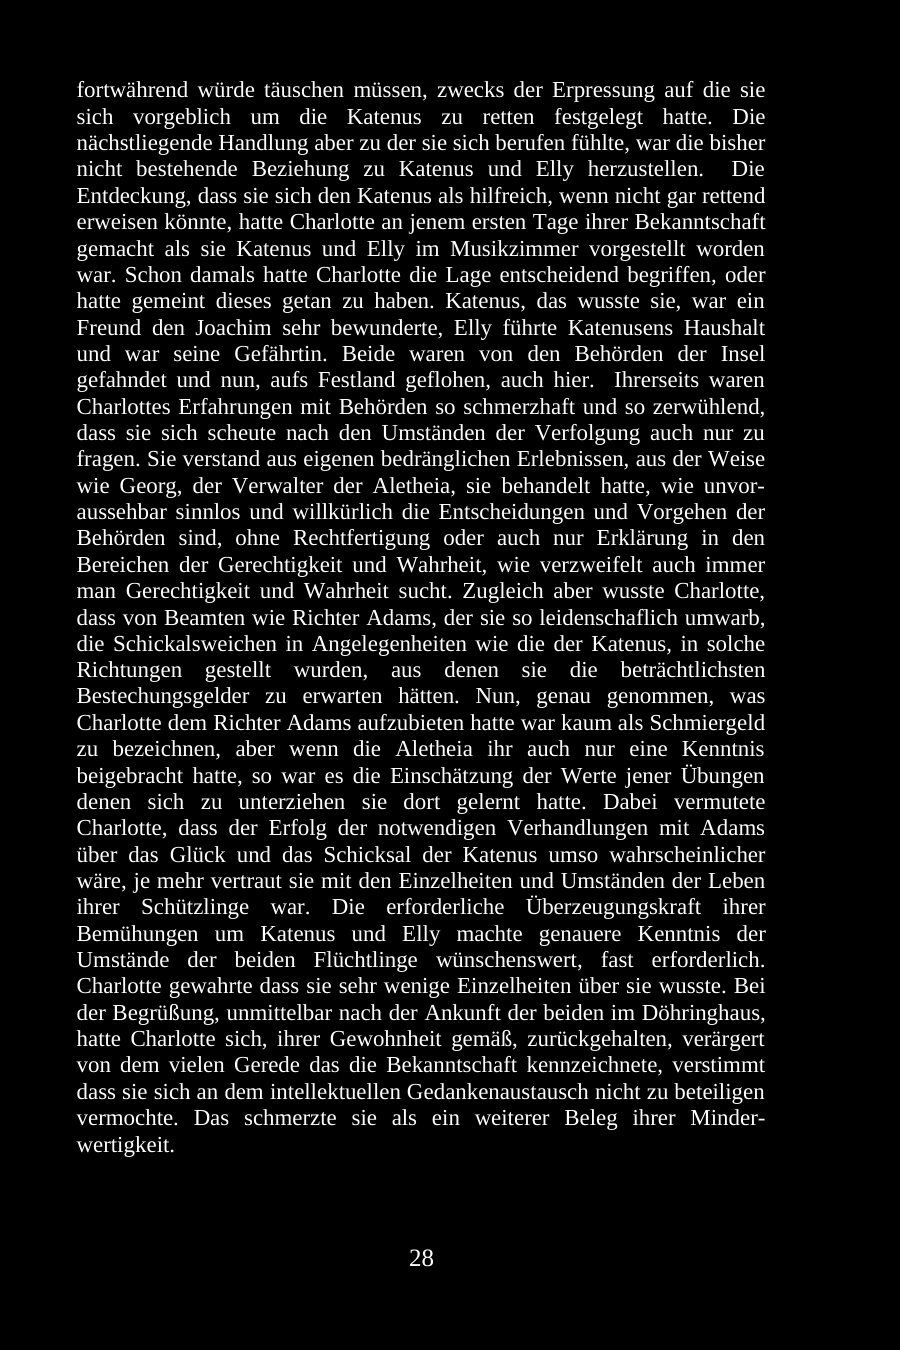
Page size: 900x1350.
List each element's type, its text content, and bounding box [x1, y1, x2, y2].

text fortwährend würde täuschen müssen, zwecks der Erpressung auf die sie sich vorgeblich um die Katenus zu retten festgelegt hatte. Die nächstliegende Handlung aber zu der sie sich berufen fühlte, war die bisher nicht bestehende Beziehung zu Katenus und Elly herzustellen. Die Entdeckung, dass sie sich den Katenus als hilfreich, wenn nicht gar rettend erweisen könnte, hatte Charlotte an jenem ersten Tage ihrer Bekanntschaft gemacht als sie Katenus und Elly im Musikzimmer vorgestellt worden war. Schon damals hatte Charlotte die Lage entscheidend begriffen, oder hatte gemeint dieses getan zu haben. Katenus, das wusste sie, war ein Freund den Joachim sehr bewunderte, Elly führte Katenusens Haushalt und war seine Gefährtin. Beide waren von den Behörden der Insel gefahndet und nun, aufs Festland geflohen, auch hier. Ihrerseits waren Charlottes Erfahrungen mit Behörden so schmerzhaft und so zerwühlend, dass sie sich scheute nach den Umständen der Verfolgung auch nur zu fragen. Sie verstand aus eigenen bedränglichen Erlebnissen, aus der Weise wie Georg, der Verwalter der Aletheia, sie behandelt hatte, wie unvor-aussehbar sinnlos und willkürlich die Entscheidungen und Vorgehen der Behörden sind, ohne Rechtfertigung oder auch nur Erklärung in den Bereichen der Gerechtigkeit und Wahrheit, wie verzweifelt auch immer man Gerechtigkeit und Wahrheit sucht. Zugleich aber wusste Charlotte, dass von Beamten wie Richter Adams, der sie so leidenschaflich umwarb, die Schickalsweichen in Angelegenheiten wie die der Katenus, in solche Richtungen gestellt wurden, aus denen sie die beträchtlichsten Bestechungsgelder zu erwarten hätten. Nun, genau genommen, was Charlotte dem Richter Adams aufzubieten hatte war kaum als Schmiergeld zu bezeichnen, aber wenn die Aletheia ihr auch nur eine Kenntnis beigebracht hatte, so war es die Einschätzung der Werte jener Übungen denen sich zu unterziehen sie dort gelernt hatte. Dabei vermutete Charlotte, dass der Erfolg der notwendigen Verhandlungen mit Adams über das Glück und das Schicksal der Katenus umso wahrscheinlicher wäre, je mehr vertraut sie mit den Einzelheiten und Umständen der Leben ihrer Schützlinge war. Die erforderliche Überzeugungskraft ihrer Bemühungen um Katenus und Elly machte genauere Kenntnis der Umstände der beiden Flüchtlinge wünschenswert, fast erforderlich. Charlotte gewahrte dass sie sehr wenige Einzelheiten über sie wusste. Bei der Begrüßung, unmittelbar nach der Ankunft der beiden im Döhringhaus, hatte Charlotte sich, ihrer Gewohnheit gemäß, zurückgehalten, verärgert von dem vielen Gerede das die Bekanntschaft kennzeichnete, verstimmt dass sie sich an dem intellektuellen Gedankenaustausch nicht zu beteiligen vermochte. Das schmerzte sie als ein weiterer Beleg ihrer Minder-wertigkeit. [76, 76, 766, 1157]
